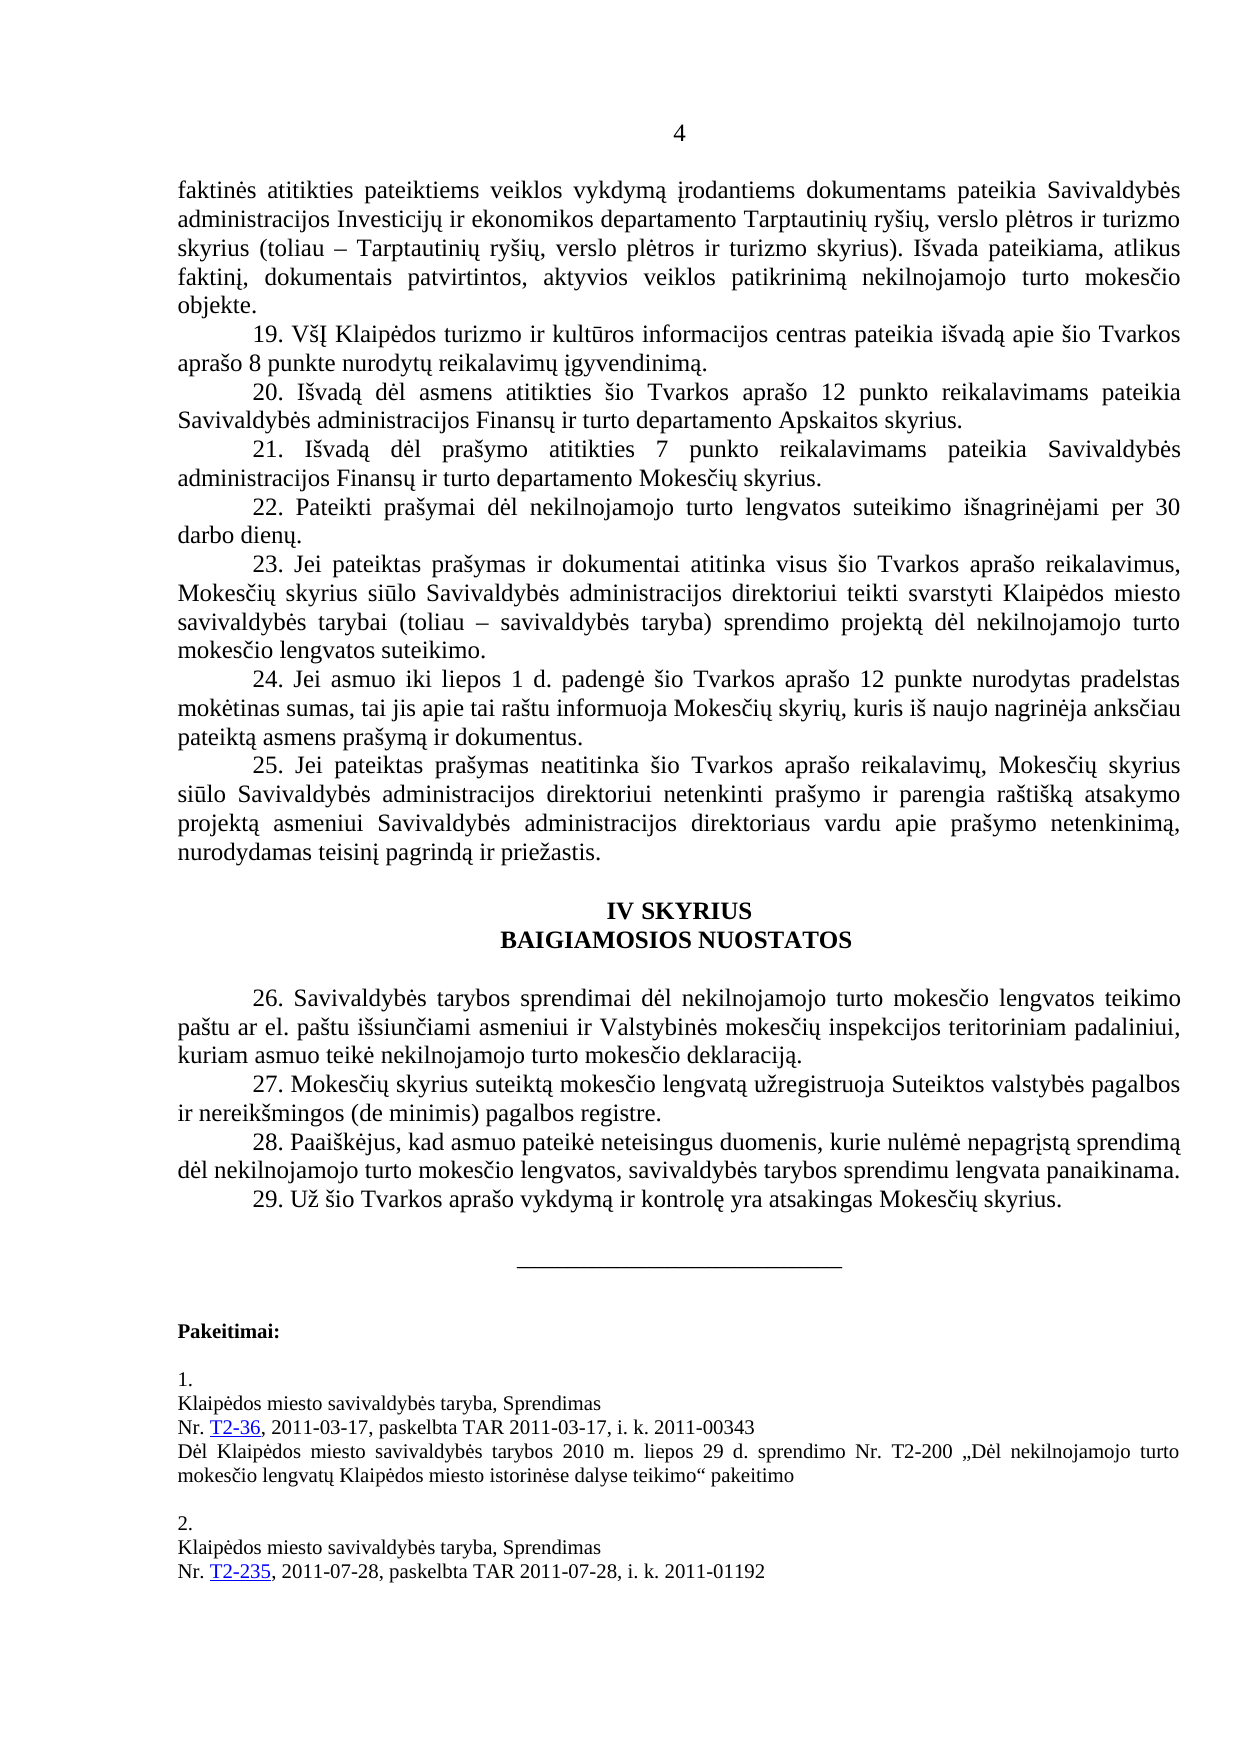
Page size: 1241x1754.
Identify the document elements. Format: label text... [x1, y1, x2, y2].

text 27. Mokesčių skyrius suteiktą mokesčio lengvatą užregistruoja Suteiktos valstybės pagalbos ir nereikšmingos (de minimis) pagalbos registre. [177, 1069, 1181, 1127]
text 26. Savivaldybės tarybos sprendimai dėl nekilnojamojo turto mokesčio lengvatos teikimo paštu ar el. paštu išsiunčiami asmeniui ir Valstybinės mokesčių inspekcijos teritoriniam padaliniui, kuriam asmuo teikė nekilnojamojo turto mokesčio deklaraciją. [177, 983, 1181, 1069]
text 23. Jei pateiktas prašymas ir dokumentai atitinka visus šio Tvarkos aprašo reikalavimus, Mokesčių skyrius siūlo Savivaldybės administracijos direktoriui teikti svarstyti Klaipėdos miesto savivaldybės tarybai (toliau – savivaldybės taryba) sprendimo projektą dėl nekilnojamojo turto mokesčio lengvatos suteikimo. [177, 549, 1181, 664]
text 21. Išvadą dėl prašymo atitikties 7 punkto reikalavimams pateikia Savivaldybės administracijos Finansų ir turto departamento Mokesčių skyrius. [177, 434, 1181, 492]
text 22. Pateikti prašymai dėl nekilnojamojo turto lengvatos suteikimo išnagrinėjami per 30 darbo dienų. [177, 492, 1181, 549]
text 20. Išvadą dėl asmens atitikties šio Tvarkos aprašo 12 punkto reikalavimams pateikia Savivaldybės administracijos Finansų ir turto departamento Apskaitos skyrius. [177, 377, 1181, 434]
text Nr. T2-235, 2011-07-28, paskelbta TAR 2011-07-28, i. k. 2011-01192 [177, 1559, 1181, 1583]
text faktinės atitikties pateiktiems veiklos vykdymą įrodantiems dokumentams pateikia Savivaldybės administracijos Investicijų ir ekonomikos departamento Tarptautinių ryšių, verslo plėtros ir turizmo skyrius (toliau – Tarptautinių ryšių, verslo plėtros ir turizmo skyrius). Išvada pateikiama, atlikus faktinį, dokumentais patvirtintos, aktyvios veiklos patikrinimą nekilnojamojo turto mokesčio objekte. [177, 176, 1181, 319]
text 28. Paaiškėjus, kad asmuo pateikė neteisingus duomenis, kurie nulėmė nepagrįstą sprendimą dėl nekilnojamojo turto mokesčio lengvatos, savivaldybės tarybos sprendimu lengvata panaikinama. [177, 1127, 1181, 1184]
text 1. [177, 1367, 1181, 1391]
text Dėl Klaipėdos miesto savivaldybės tarybos 2010 m. liepos 29 d. sprendimo Nr. T2-200 „Dėl nekilnojamojo turto mokesčio lengvatų Klaipėdos miesto istorinėse dalyse teikimo“ pakeitimo [177, 1439, 1181, 1487]
text 2. [177, 1511, 1181, 1535]
text BAIGIAMOSIOS NUOSTATOS [177, 926, 1181, 954]
text 25. Jei pateiktas prašymas neatitinka šio Tvarkos aprašo reikalavimų, Mokesčių skyrius siūlo Savivaldybės administracijos direktoriui netenkinti prašymo ir parengia raštišką atsakymo projektą asmeniui Savivaldybės administracijos direktoriaus vardu apie prašymo netenkinimą, nurodydamas teisinį pagrindą ir priežastis. [177, 751, 1181, 866]
text 29. Už šio Tvarkos aprašo vykdymą ir kontrolę yra atsakingas Mokesčių skyrius. [177, 1184, 1181, 1213]
text Klaipėdos miesto savivaldybės taryba, Sprendimas [177, 1535, 1181, 1559]
text Nr. T2-36, 2011-03-17, paskelbta TAR 2011-03-17, i. k. 2011-00343 [177, 1415, 1181, 1439]
text __________________________ [177, 1242, 1181, 1271]
text 19. VšĮ Klaipėdos turizmo ir kultūros informacijos centras pateikia išvadą apie šio Tvarkos aprašo 8 punkte nurodytų reikalavimų įgyvendinimą. [177, 319, 1181, 377]
text Pakeitimai: [177, 1319, 1181, 1343]
text IV SKYRIUS [177, 894, 1181, 926]
text Klaipėdos miesto savivaldybės taryba, Sprendimas [177, 1391, 1181, 1415]
text 24. Jei asmuo iki liepos 1 d. padengė šio Tvarkos aprašo 12 punkte nurodytas pradelstas mokėtinas sumas, tai jis apie tai raštu informuoja Mokesčių skyrių, kuris iš naujo nagrinėja anksčiau pateiktą asmens prašymą ir dokumentus. [177, 664, 1181, 751]
